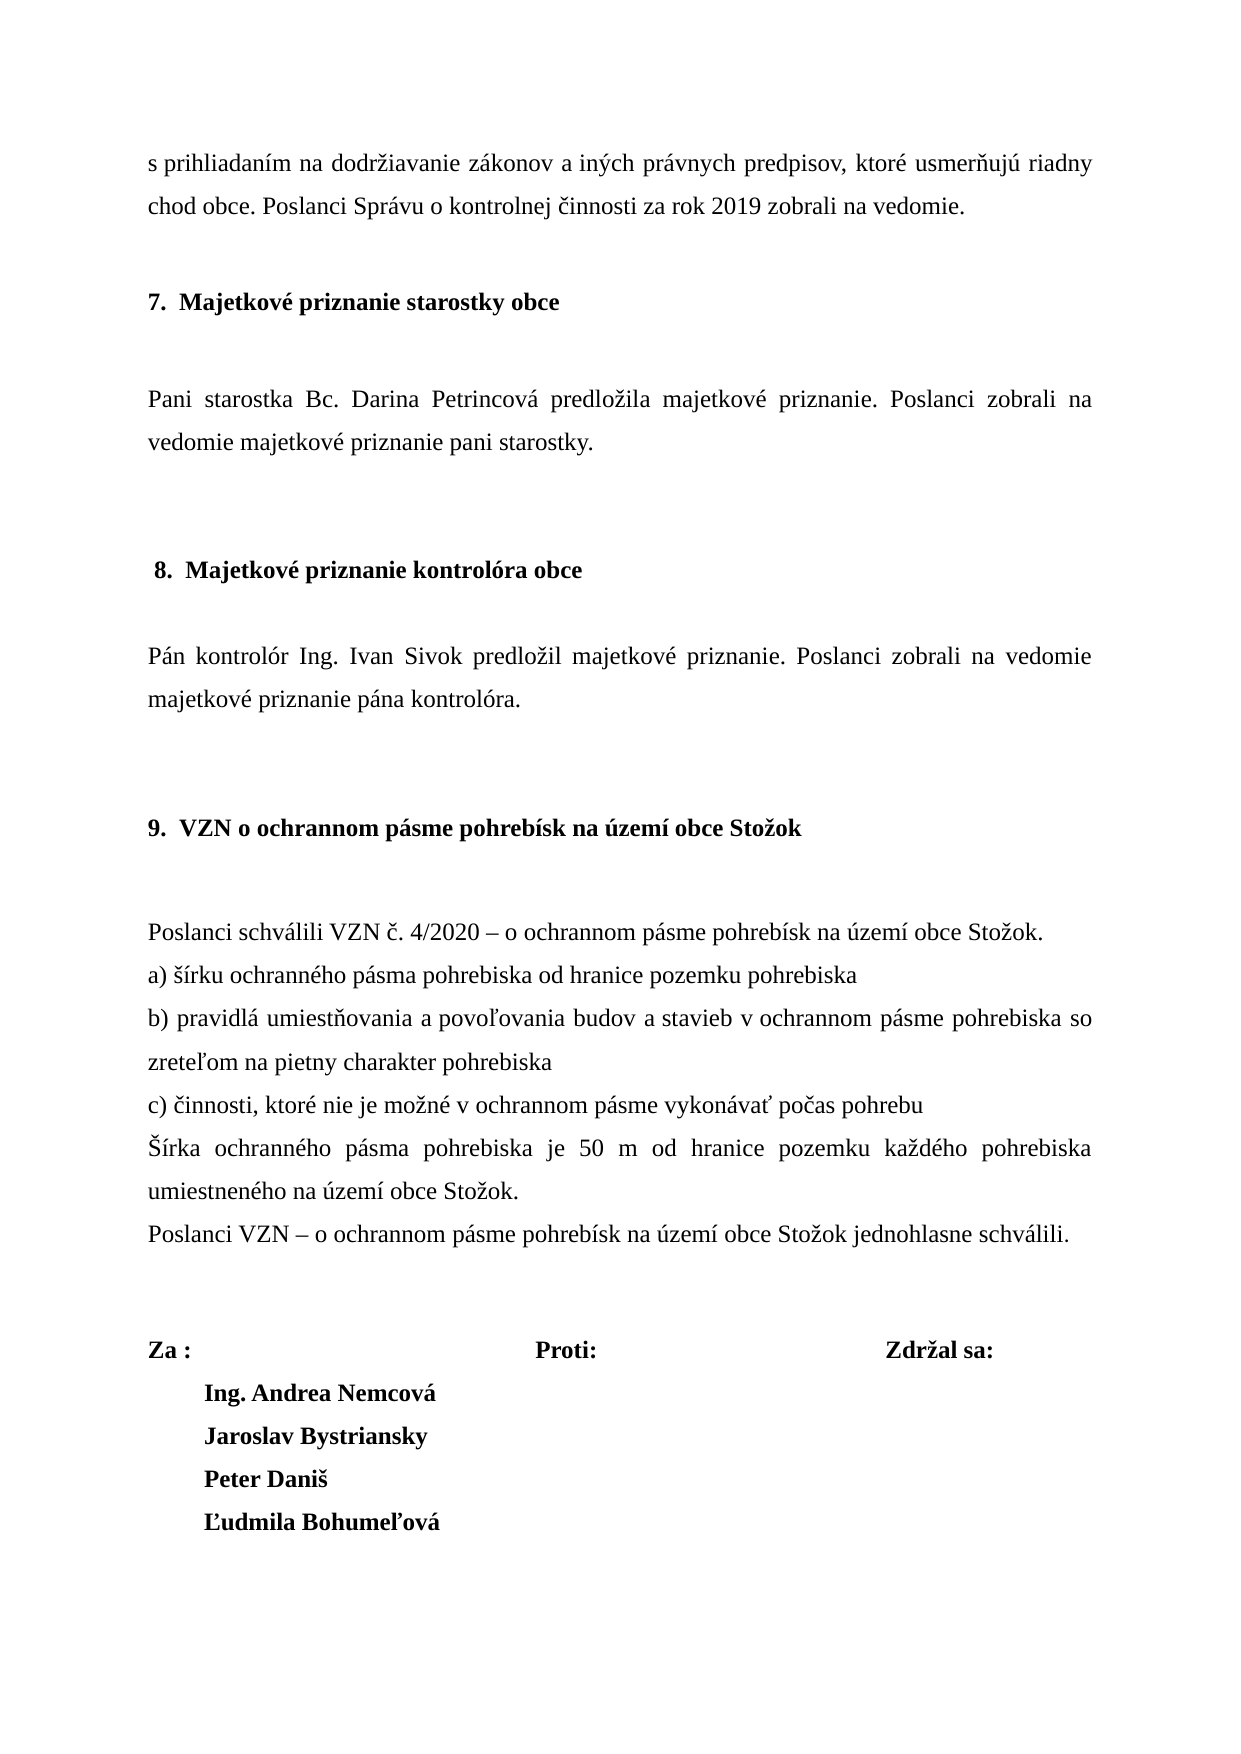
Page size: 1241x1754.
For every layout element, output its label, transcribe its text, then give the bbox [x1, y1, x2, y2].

text Šírka ochranného pásma pohrebiska je 50 m od hranice pozemku každého pohrebiska umiestneného na území obce Stožok. [148, 1133, 1093, 1205]
text Ing. Andrea Nemcová [148, 1378, 1093, 1407]
text Ľudmila Bohumeľová [148, 1507, 1093, 1536]
text Jaroslav Bystriansky [148, 1421, 1093, 1450]
text Pán kontrolór Ing. Ivan Sivok predložil majetkové priznanie. Poslanci zobrali na vedomie majetkové priznanie pána kontrolóra. [148, 641, 1093, 713]
text Poslanci schválili VZN č. 4/2020 – o ochrannom pásme pohrebísk na území obce Stožok. [148, 917, 1093, 946]
text b) pravidlá umiestňovania a povoľovania budov a stavieb v ochrannom pásme pohrebiska so zreteľom na pietny charakter pohrebiska [148, 1003, 1093, 1075]
text 8. Majetkové priznanie kontrolóra obce [148, 555, 1093, 584]
text s prihliadaním na dodržiavanie zákonov a iných právnych predpisov, ktoré usmerňujú riadny chod obce. Poslanci Správu o kontrolnej činnosti za rok 2019 zobrali na vedomie. [148, 148, 1093, 219]
text Pani starostka Bc. Darina Petrincová predložila majetkové priznanie. Poslanci zobrali na vedomie majetkové priznanie pani starostky. [148, 384, 1093, 456]
text Peter Daniš [148, 1464, 1093, 1493]
text Za : Proti: Zdržal sa: [148, 1335, 1093, 1364]
text 9. VZN o ochrannom pásme pohrebísk na území obce Stožok [148, 812, 1093, 843]
text a) šírku ochranného pásma pohrebiska od hranice pozemku pohrebiska [148, 960, 1093, 989]
text Poslanci VZN – o ochrannom pásme pohrebísk na území obce Stožok jednohlasne schválili. [148, 1219, 1093, 1249]
text c) činnosti, ktoré nie je možné v ochrannom pásme vykonávať počas pohrebu [148, 1090, 1093, 1119]
text 7. Majetkové priznanie starostky obce [148, 287, 1093, 316]
